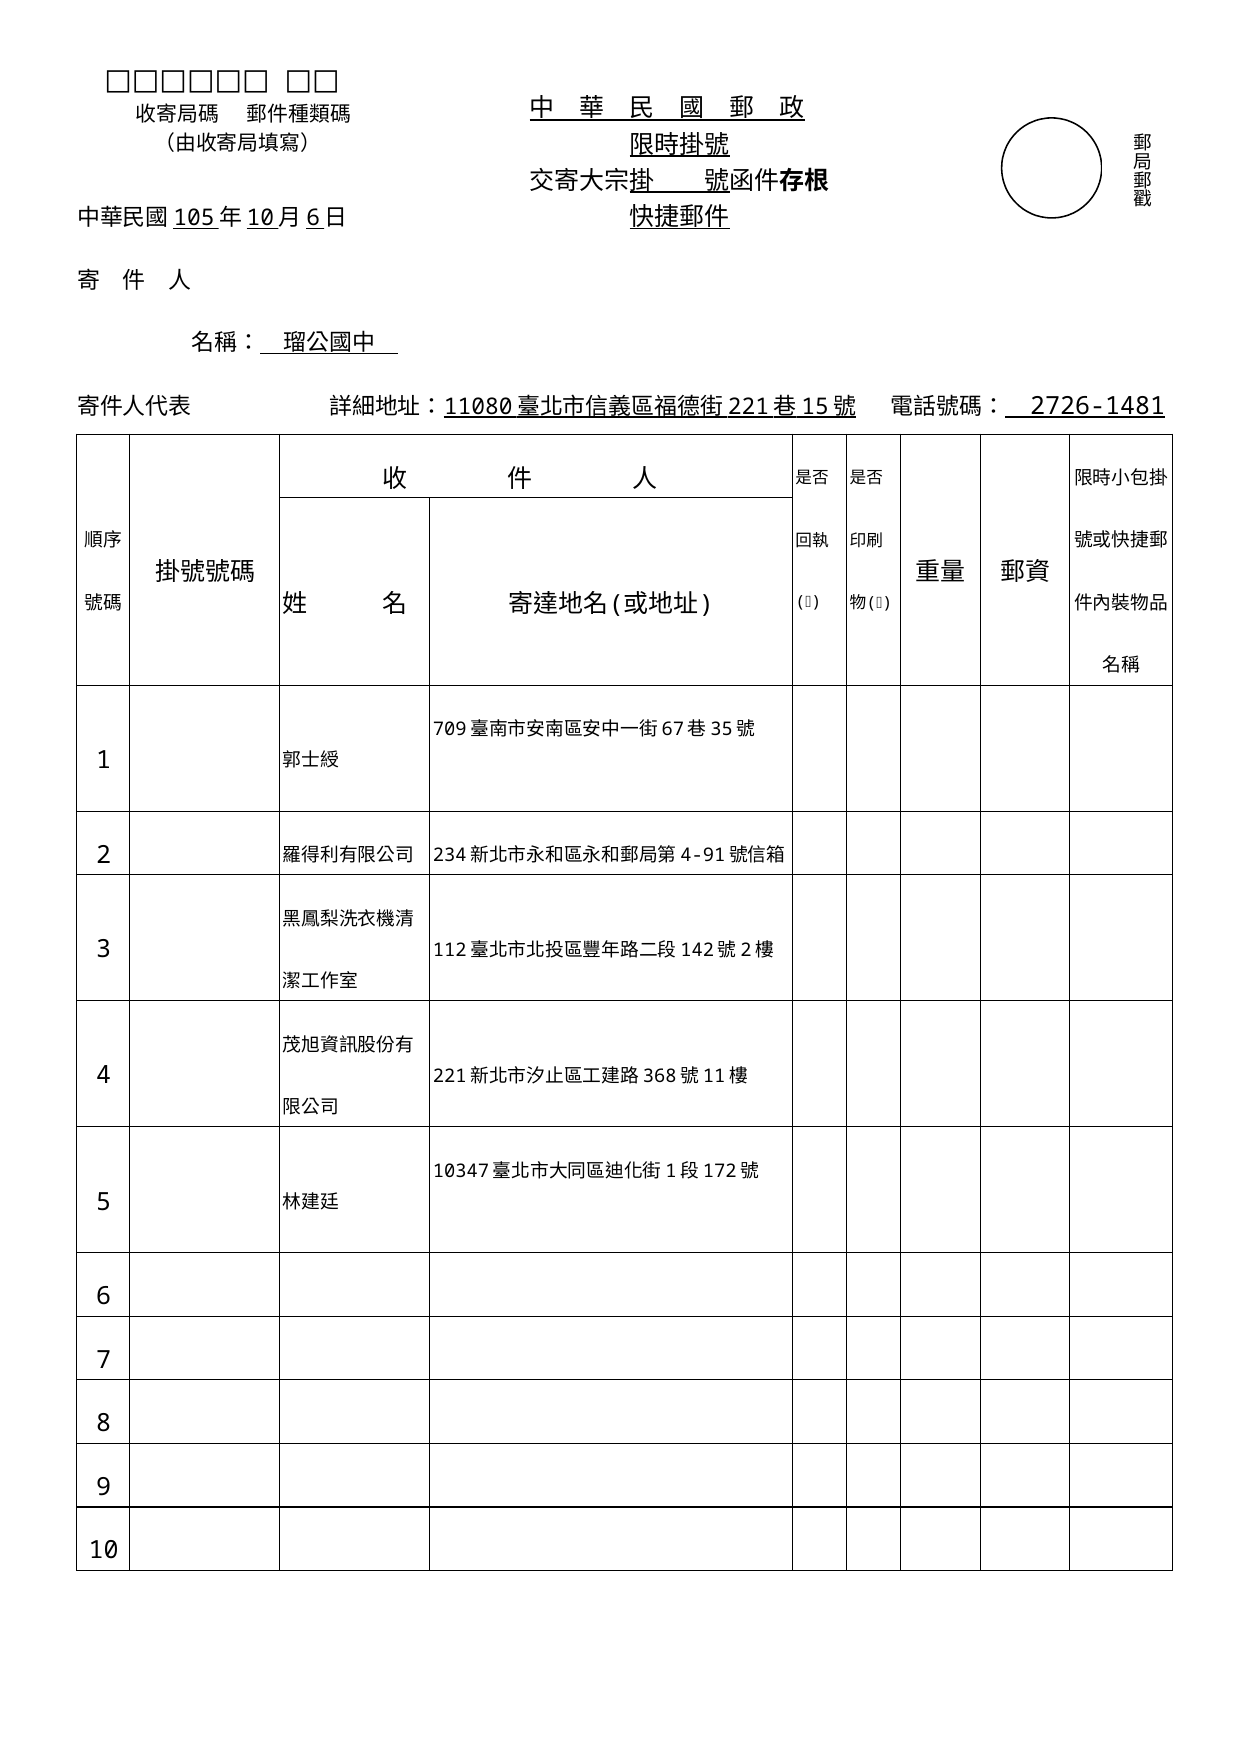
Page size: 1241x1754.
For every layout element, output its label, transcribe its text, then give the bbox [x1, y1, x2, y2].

table_cell [901, 1127, 980, 1252]
table_cell [793, 1127, 846, 1252]
table_cell [280, 1317, 429, 1379]
table_cell [981, 1317, 1069, 1379]
table_cell [901, 1001, 980, 1126]
table_cell [130, 686, 279, 811]
table_cell [901, 1444, 980, 1506]
table_cell [130, 1127, 279, 1252]
table_cell 10 [77, 1508, 129, 1570]
table_cell [847, 1508, 900, 1570]
table_cell [1070, 686, 1172, 811]
table_cell [981, 875, 1069, 1000]
table_cell [793, 812, 846, 874]
table_cell [430, 1253, 792, 1316]
table_cell 黑鳳梨洗衣機清潔工作室 [280, 875, 429, 1000]
table_cell [981, 1444, 1069, 1506]
table_header 順序 號碼 [77, 435, 129, 684]
text 限時掛號 [529, 124, 874, 160]
table_cell [901, 1317, 980, 1379]
table_cell [1070, 812, 1172, 874]
table_cell [1070, 1001, 1172, 1126]
text 郵局郵戳 [1129, 133, 1157, 234]
table_cell [1070, 1444, 1172, 1506]
table_cell [1070, 875, 1172, 1000]
table_cell [430, 1444, 792, 1506]
table_cell 4 [77, 1001, 129, 1126]
table_cell [847, 875, 900, 1000]
table_cell [130, 1317, 279, 1379]
table_cell [430, 1380, 792, 1443]
table_cell [793, 1444, 846, 1506]
table_cell [981, 686, 1069, 811]
table_cell 郭士綬 [280, 686, 429, 811]
table_cell 寄達地名(或地址) [430, 498, 792, 684]
table_cell [901, 1508, 980, 1570]
table_cell 709臺南市安南區安中一街67巷35號 [430, 686, 792, 811]
table_cell 茂旭資訊股份有限公司 [280, 1001, 429, 1126]
table_cell [981, 1127, 1069, 1252]
table_cell 姓 名 [280, 498, 429, 684]
table_cell 9 [77, 1444, 129, 1506]
table_cell [901, 1253, 980, 1316]
table_cell [280, 1380, 429, 1443]
table_cell [793, 875, 846, 1000]
text 中華民國105年10月6日 [77, 80, 1167, 249]
table_header 限時小包掛號或快捷郵件內裝物品名稱 [1070, 435, 1172, 684]
table_cell 10347臺北市大同區迪化街1段172號 [430, 1127, 792, 1252]
table_cell [130, 1380, 279, 1443]
table_cell [130, 1444, 279, 1506]
table_header 是否 印刷物() [847, 435, 900, 684]
table_cell [847, 1317, 900, 1379]
table_cell 234新北市永和區永和郵局第4-91號信箱 [430, 812, 792, 874]
table_cell 112臺北市北投區豐年路二段142號2樓 [430, 875, 792, 1000]
table_cell 8 [77, 1380, 129, 1443]
table_cell [280, 1508, 429, 1570]
table_cell [847, 1127, 900, 1252]
table_cell 1 [77, 686, 129, 811]
table_cell [130, 812, 279, 874]
table_cell [1070, 1508, 1172, 1570]
text 中 華 民 國 郵 政 [529, 88, 874, 124]
table_cell [793, 1001, 846, 1126]
table_cell [130, 1508, 279, 1570]
table_header 是否 回執() [793, 435, 846, 684]
table_cell [793, 1253, 846, 1316]
table_cell 6 [77, 1253, 129, 1316]
table_cell [981, 1380, 1069, 1443]
text 快捷郵件 [529, 197, 874, 233]
text 寄 件 人 [77, 237, 1167, 299]
table_cell 羅得利有限公司 [280, 812, 429, 874]
table_cell [981, 1508, 1069, 1570]
table_cell [847, 1444, 900, 1506]
text 名稱： 瑠公國中 [77, 299, 1167, 362]
table_cell [793, 1508, 846, 1570]
table_cell [847, 1380, 900, 1443]
table_cell [793, 1317, 846, 1379]
table_cell [847, 686, 900, 811]
table_cell 221新北市汐止區工建路368號11樓 [430, 1001, 792, 1126]
table_cell [793, 686, 846, 811]
table_cell [1070, 1253, 1172, 1316]
table_cell [1070, 1127, 1172, 1252]
table_cell 2 [77, 812, 129, 874]
table_cell [130, 875, 279, 1000]
table_cell [1070, 1317, 1172, 1379]
table_cell [430, 1317, 792, 1379]
table_cell [981, 1001, 1069, 1126]
table_cell 林建廷 [280, 1127, 429, 1252]
table_cell [1070, 1380, 1172, 1443]
table_cell [901, 1380, 980, 1443]
table_cell [847, 1001, 900, 1126]
table_cell [981, 1253, 1069, 1316]
table_cell [901, 686, 980, 811]
table_header 掛號號碼 [130, 435, 279, 684]
table_header 收 件 人 [280, 435, 792, 497]
table_header 郵資 [981, 435, 1069, 684]
table_cell 3 [77, 875, 129, 1000]
table_cell [280, 1444, 429, 1506]
table_cell [793, 1380, 846, 1443]
table_cell [901, 812, 980, 874]
table_cell [847, 1253, 900, 1316]
table_cell 5 [77, 1127, 129, 1252]
table_cell [430, 1508, 792, 1570]
table_cell [130, 1253, 279, 1316]
text 交寄大宗掛 號函件存根 [529, 160, 874, 197]
table_cell 7 [77, 1317, 129, 1379]
text 寄件人代表 詳細地址：11080臺北市信義區福德街221巷15號 電話號碼： 2726-1481 [77, 362, 1167, 424]
table_cell [280, 1253, 429, 1316]
table_cell [130, 1001, 279, 1126]
table_cell [901, 875, 980, 1000]
table_cell [981, 812, 1069, 874]
table_cell [847, 812, 900, 874]
table_header 重量 [901, 435, 980, 684]
